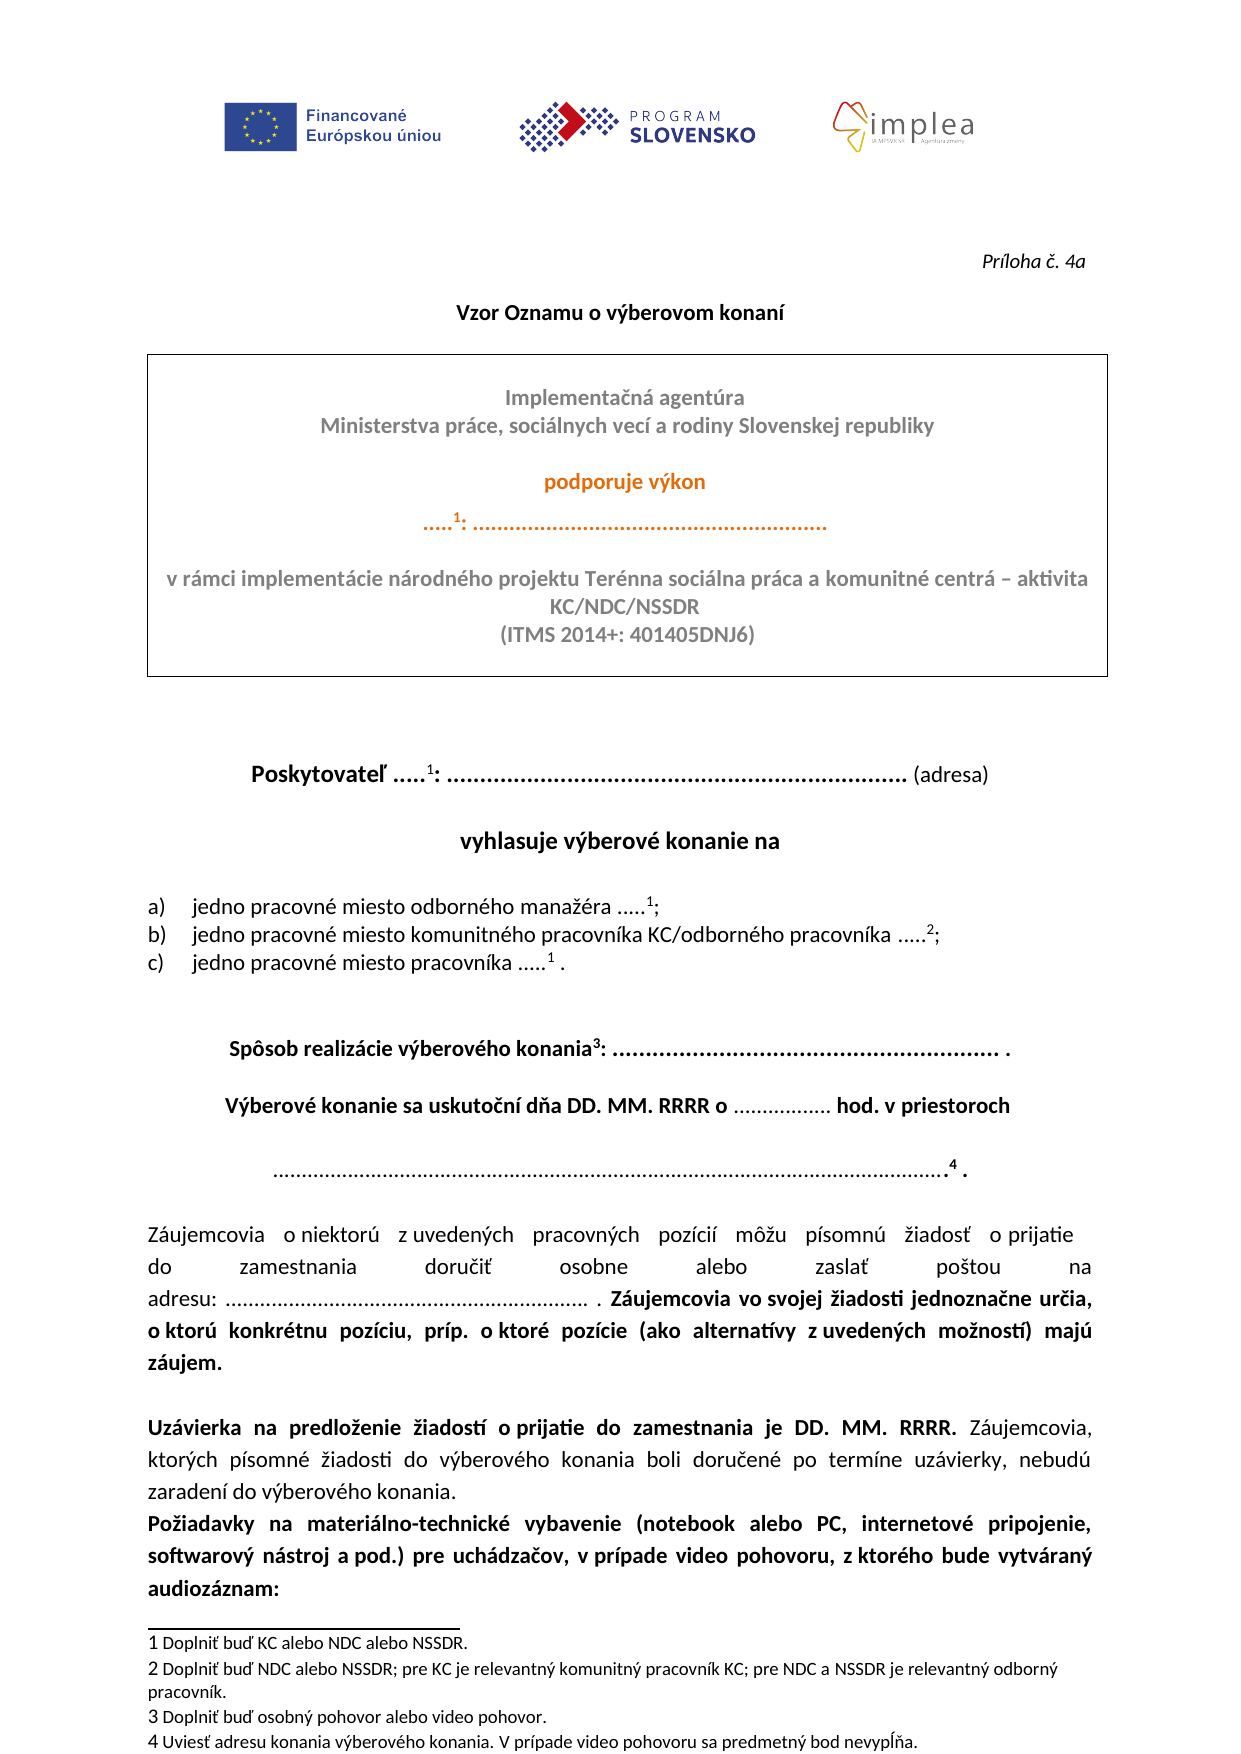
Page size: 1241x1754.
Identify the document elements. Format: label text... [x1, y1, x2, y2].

list jedno pracovné miesto komunitného pracovníka KC/odborného pracovníka .....; [148, 920, 1093, 948]
list jedno pracovné miesto odborného manažéra .....1; [148, 892, 1093, 920]
text Výberové konanie sa uskutoční dňa DD. MM. RRRR o ................. hod. v priestoroch [148, 1091, 1093, 1119]
text Záujemcovia o niektorú z uvedených pracovných pozícií môžu písomnú žiadosť o prijatie do zamestnania doručiť osobne alebo zaslať poštou na adresu: ............................................................... . Záujemcovia vo svojej žiadosti jednoznačne určia, o ktorú konkrétnu pozíciu, príp. o ktoré pozície (ako alternatívy z uvedených možností) majú záujem. [148, 1220, 1093, 1376]
text Požiadavky na materiálno-technické vybavenie (notebook alebo PC, internetové pripojenie, softwarový nástroj a pod.) pre uchádzačov, v prípade video pohovoru, z ktorého bude vytváraný audiozáznam: [148, 1509, 1093, 1602]
text Doplniť buď osobný pohovor alebo video pohovor. [148, 1703, 1093, 1728]
text Poskytovateľ .....1: ..................................................................... (adresa) [148, 758, 1093, 788]
text vyhlasuje výberové konanie na [148, 825, 1093, 856]
text Uzávierka na predloženie žiadostí o prijatie do zamestnania je DD. MM. RRRR. Záujemcovia, ktorých písomné žiadosti do výberového konania boli doručené po termíne uzávierky, nebudú zaradení do výberového konania. [148, 1413, 1093, 1505]
table_header Implementačná agentúra Ministerstva práce, sociálnych vecí a rodiny Slovenskej republiky podporuje výkon .....: .......................................................... v rámci implementácie národného projektu Terénna sociálna práca a komunitné centrá – aktivita KC/NDC/NSSDR (ITMS 2014+: 401405DNJ6) [148, 355, 1107, 676]
text Príloha č. 4a [148, 207, 1093, 273]
text Vzor Oznamu o výberovom konaní [148, 298, 1093, 326]
text Spôsob realizácie výberového konania: .......................................................... . [148, 1032, 1093, 1063]
list jedno pracovné miesto pracovníka .....1 . [148, 948, 1093, 976]
list Doplniť buď NDC alebo NSSDR; pre KC je relevantný komunitný pracovník KC; pre NDC a NSSDR je relevantný odborný pracovník. [148, 1655, 1093, 1703]
text ..................................................................................................................... . [148, 1155, 1093, 1183]
text Uviesť adresu konania výberového konania. V prípade video pohovoru sa predmetný bod nevypĺňa. [148, 1728, 1093, 1754]
